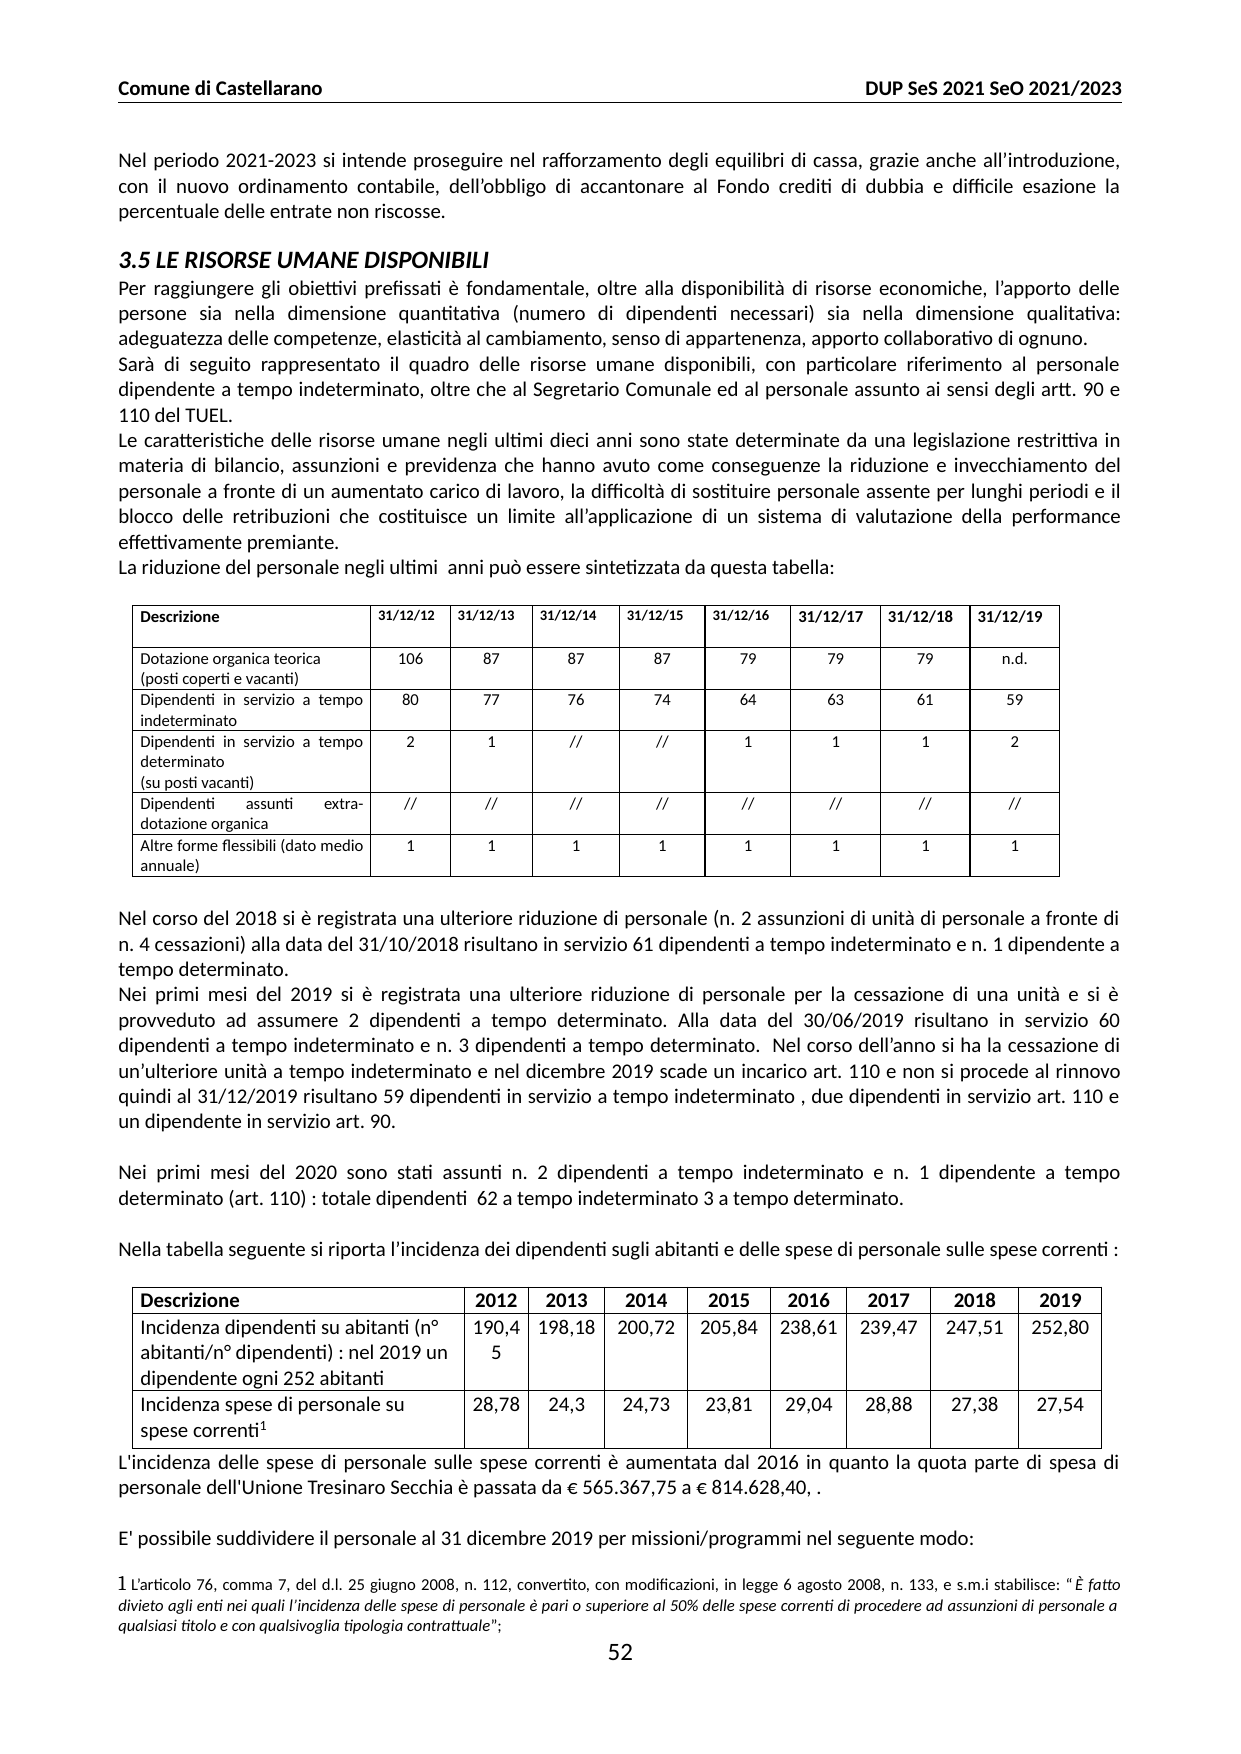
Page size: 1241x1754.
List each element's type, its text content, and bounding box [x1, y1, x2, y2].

table_cell // [451, 793, 532, 834]
text Nel corso del 2018 si è registrata una ulteriore riduzione di personale (n. 2 assunzioni di unità di personale a fronte di n. 4 cessazioni) alla data del 31/10/2018 risultano in servizio 61 dipendenti a tempo indeterminato e n. 1 dipendente a tempo determinato. [118, 905, 1122, 982]
text Nel periodo 2021-2023 si intende proseguire nel rafforzamento degli equilibri di cassa, grazie anche all’introduzione, con il nuovo ordinamento contabile, dell’obbligo di accantonare al Fondo crediti di dubbia e difficile esazione la percentuale delle entrate non riscosse. [118, 148, 1122, 224]
table_cell 1 [451, 731, 532, 792]
table_cell 80 [371, 690, 450, 730]
table_cell 27,54 [1019, 1391, 1101, 1448]
table_cell 1 [706, 835, 790, 876]
table_cell 63 [791, 690, 880, 730]
table_cell 87 [620, 648, 704, 688]
text Nella tabella seguente si riporta l’incidenza dei dipendenti sugli abitanti e delle spese di personale sulle spese correnti : [118, 1236, 1122, 1261]
table_cell 1 [881, 731, 969, 792]
text Nei primi mesi del 2020 sono stati assunti n. 2 dipendenti a tempo indeterminato e n. 1 dipendente a tempo determinato (art. 110) : totale dipendenti 62 a tempo indeterminato 3 a tempo determinato. [118, 1159, 1122, 1210]
table_cell 24,3 [529, 1391, 604, 1448]
table_cell // [620, 731, 704, 792]
table_cell 1 [371, 835, 450, 876]
table_cell 1 [451, 835, 532, 876]
table_cell 2 [371, 731, 450, 792]
table_cell 1 [791, 835, 880, 876]
table_cell 76 [533, 690, 619, 730]
table_cell // [533, 793, 619, 834]
table_cell 239,47 [847, 1314, 930, 1390]
table_cell Dipendenti in servizio a tempo indeterminato [133, 690, 370, 730]
text Le caratteristiche delle risorse umane negli ultimi dieci anni sono state determinate da una legislazione restrittiva in materia di bilancio, assunzioni e previdenza che hanno avuto come conseguenze la riduzione e invecchiamento del personale a fronte di un aumentato carico di lavoro, la difficoltà di sostituire personale assente per lunghi periodi e il blocco delle retribuzioni che costituisce un limite all’applicazione di un sistema di valutazione della performance effettivamente premiante. [118, 427, 1122, 554]
table_header 2018 [931, 1288, 1018, 1313]
table_cell 28,88 [847, 1391, 930, 1448]
table_cell 29,04 [771, 1391, 846, 1448]
table_header 2019 [1019, 1288, 1101, 1313]
table_header 31/12/12 [371, 606, 450, 647]
table_cell 1 [881, 835, 969, 876]
table_cell n.d. [971, 648, 1059, 688]
text E' possibile suddividere il personale al 31 dicembre 2019 per missioni/programmi nel seguente modo: [118, 1525, 1122, 1551]
table_cell 23,81 [688, 1391, 770, 1448]
table_cell 87 [451, 648, 532, 688]
table_cell 1 [706, 731, 790, 792]
table_cell 190,45 [465, 1314, 528, 1390]
table_header 2017 [847, 1288, 930, 1313]
table_cell 200,72 [605, 1314, 687, 1390]
table_header 31/12/14 [533, 606, 619, 647]
table_cell 106 [371, 648, 450, 688]
table_header 31/12/15 [620, 606, 704, 647]
table_header 2015 [688, 1288, 770, 1313]
table_cell Incidenza dipendenti su abitanti (n° abitanti/n° dipendenti) : nel 2019 un dipendente ogni 252 abitanti [133, 1314, 464, 1390]
table_cell // [881, 793, 969, 834]
table_cell 238,61 [771, 1314, 846, 1390]
subtitle 3.5 LE RISORSE UMANE DISPONIBILI [118, 244, 1122, 275]
table_cell 87 [533, 648, 619, 688]
text La riduzione del personale negli ultimi anni può essere sintetizzata da questa tabella: [118, 554, 1122, 580]
table_cell 24,73 [605, 1391, 687, 1448]
table_cell 27,38 [931, 1391, 1018, 1448]
table_cell 59 [971, 690, 1059, 730]
table_cell 205,84 [688, 1314, 770, 1390]
table_cell 77 [451, 690, 532, 730]
table_header 31/12/16 [706, 606, 790, 647]
table_cell Dotazione organica teorica (posti coperti e vacanti) [133, 648, 370, 688]
table_cell // [971, 793, 1059, 834]
table_header Descrizione [133, 606, 370, 647]
table_cell // [791, 793, 880, 834]
table_cell 198,18 [529, 1314, 604, 1390]
table_header 2013 [529, 1288, 604, 1313]
table_cell Dipendenti assunti extra-dotazione organica [133, 793, 370, 834]
table_cell 1 [620, 835, 704, 876]
table_header Descrizione [133, 1288, 464, 1313]
text L'incidenza delle spese di personale sulle spese correnti è aumentata dal 2016 in quanto la quota parte di spesa di personale dell'Unione Tresinaro Secchia è passata da € 565.367,75 a € 814.628,40, . [118, 1449, 1122, 1500]
table_cell 28,78 [465, 1391, 528, 1448]
text Nei primi mesi del 2019 si è registrata una ulteriore riduzione di personale per la cessazione di una unità e si è provveduto ad assumere 2 dipendenti a tempo determinato. Alla data del 30/06/2019 risultano in servizio 60 dipendenti a tempo indeterminato e n. 3 dipendenti a tempo determinato. Nel corso dell’anno si ha la cessazione di un’ulteriore unità a tempo indeterminato e nel dicembre 2019 scade un incarico art. 110 e non si procede al rinnovo quindi al 31/12/2019 risultano 59 dipendenti in servizio a tempo indeterminato , due dipendenti in servizio art. 110 e un dipendente in servizio art. 90. [118, 982, 1122, 1134]
table_cell 252,80 [1019, 1314, 1101, 1390]
table_cell 1 [971, 835, 1059, 876]
table_cell 61 [881, 690, 969, 730]
table_cell Altre forme flessibili (dato medio annuale) [133, 835, 370, 876]
table_header 31/12/18 [881, 606, 969, 647]
table_cell // [533, 731, 619, 792]
table_cell 64 [706, 690, 790, 730]
table_header 31/12/17 [791, 606, 880, 647]
table_cell 2 [971, 731, 1059, 792]
table_cell 79 [706, 648, 790, 688]
table_header 31/12/19 [971, 606, 1059, 647]
table_cell // [371, 793, 450, 834]
table_header 2012 [465, 1288, 528, 1313]
table_cell // [706, 793, 790, 834]
table_cell Dipendenti in servizio a tempo determinato (su posti vacanti) [133, 731, 370, 792]
table_cell 79 [791, 648, 880, 688]
table_header 31/12/13 [451, 606, 532, 647]
text Per raggiungere gli obiettivi prefissati è fondamentale, oltre alla disponibilità di risorse economiche, l’apporto delle persone sia nella dimensione quantitativa (numero di dipendenti necessari) sia nella dimensione qualitativa: adeguatezza delle competenze, elasticità al cambiamento, senso di appartenenza, apporto collaborativo di ognuno. [118, 275, 1122, 351]
table_cell 74 [620, 690, 704, 730]
table_cell 79 [881, 648, 969, 688]
table_header 2014 [605, 1288, 687, 1313]
text Sarà di seguito rappresentato il quadro delle risorse umane disponibili, con particolare riferimento al personale dipendente a tempo indeterminato, oltre che al Segretario Comunale ed al personale assunto ai sensi degli artt. 90 e 110 del TUEL. [118, 351, 1122, 427]
table_cell // [620, 793, 704, 834]
table_cell 1 [791, 731, 880, 792]
table_header 2016 [771, 1288, 846, 1313]
table_cell 1 [533, 835, 619, 876]
table_cell 247,51 [931, 1314, 1018, 1390]
table_cell Incidenza spese di personale su spese correnti [133, 1391, 464, 1448]
